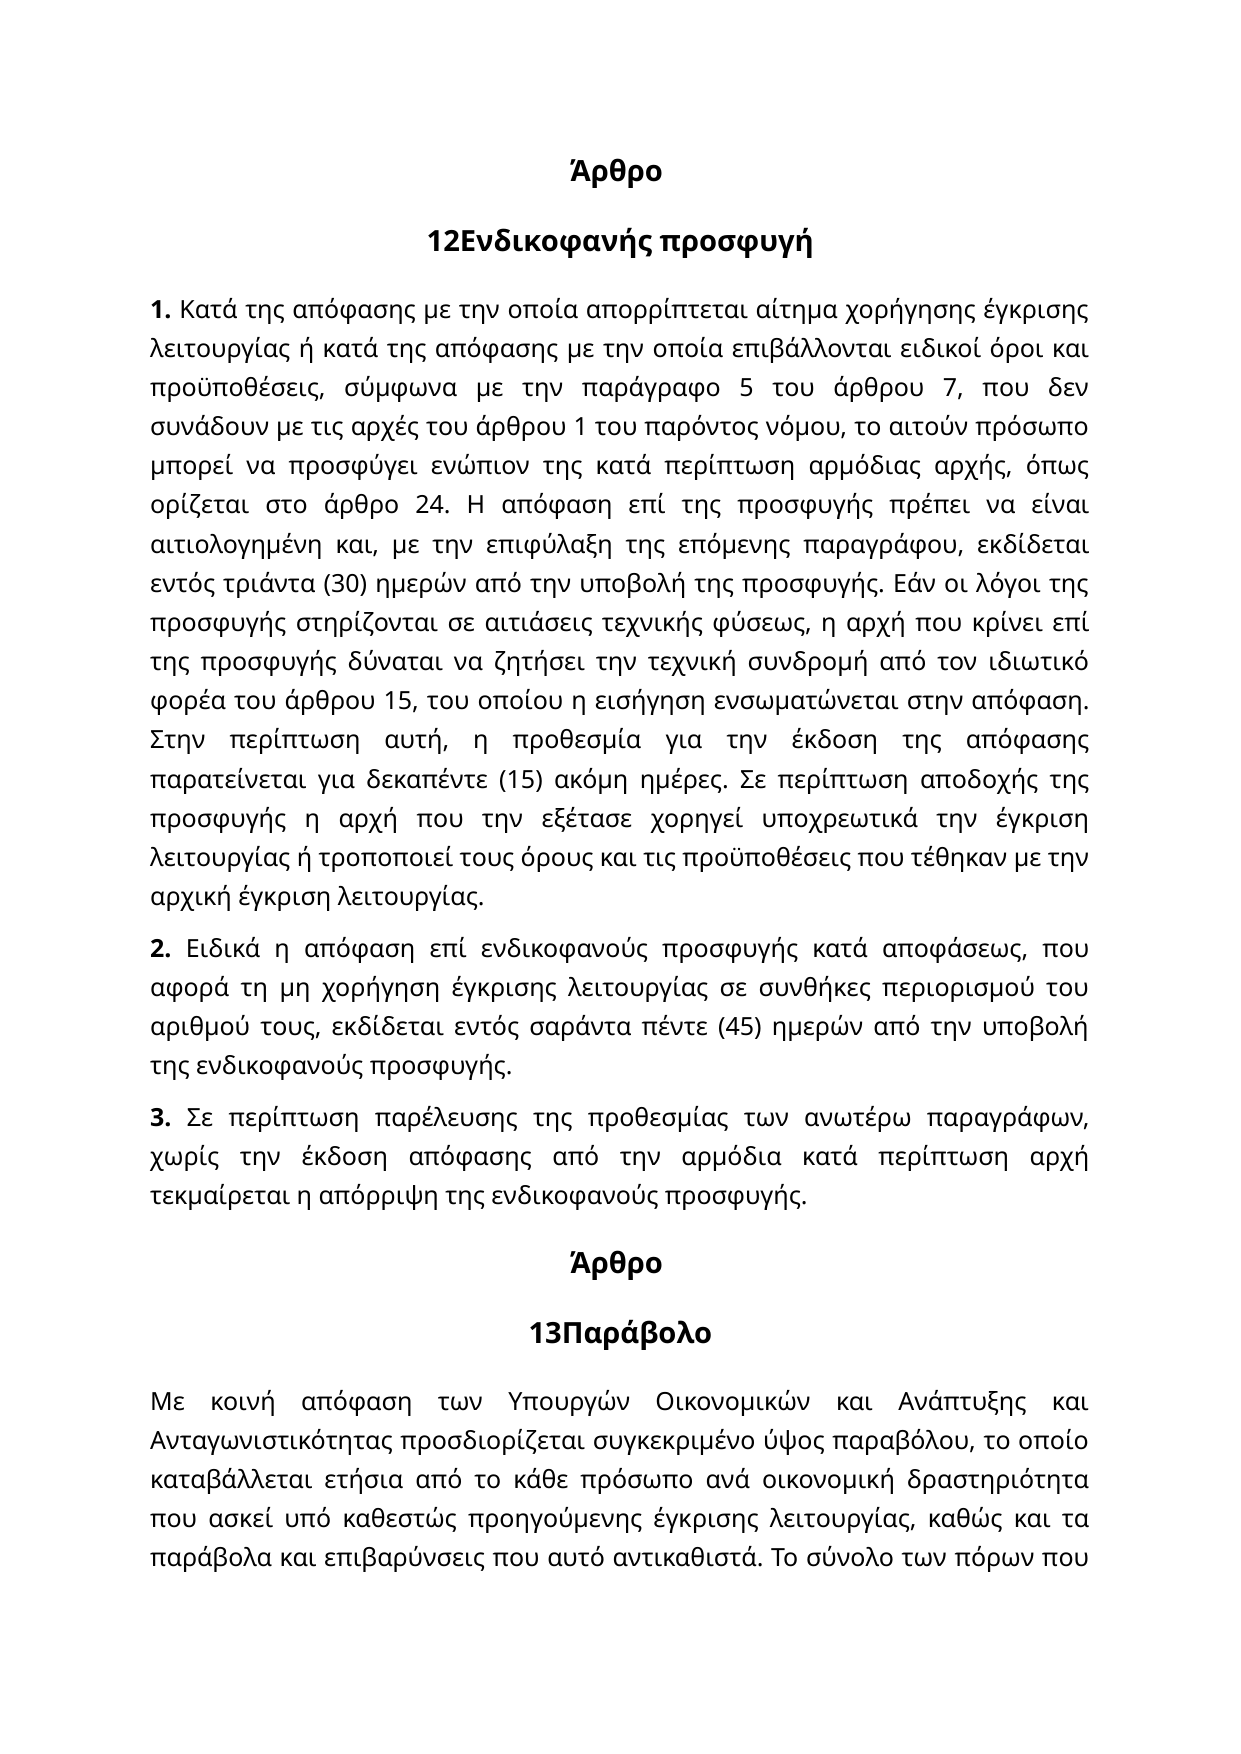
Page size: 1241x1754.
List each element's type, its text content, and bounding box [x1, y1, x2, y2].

text Με κοινή απόφαση των Υπουργών Οικονομικών και Ανάπτυξης και Ανταγωνιστικότητας προσδιορίζεται συγκεκριμένο ύψος παραβόλου, το οποίο καταβάλλεται ετήσια από το κάθε πρόσωπο ανά οικονομική δραστηριότητα που ασκεί υπό καθεστώς προηγούμενης έγκρισης λειτουργίας, καθώς και τα παράβολα και επιβαρύνσεις που αυτό αντικαθιστά. Το σύνολο των πόρων που [150, 1383, 1090, 1574]
subtitle Άρθρο [150, 1242, 1090, 1282]
text 1. Κατά της απόφασης με την οποία απορρίπτεται αίτημα χορήγησης έγκρισης λειτουργίας ή κατά της απόφασης με την οποία επιβάλλονται ειδικοί όροι και προϋποθέσεις, σύμφωνα με την παράγραφο 5 του άρθρου 7, που δεν συνάδουν με τις αρχές του άρθρου 1 του παρόντος νόμου, το αιτούν πρόσωπο μπορεί να προσφύγει ενώπιον της κατά περίπτωση αρμόδιας αρχής, όπως ορίζεται στο άρθρο 24. Η απόφαση επί της προσφυγής πρέπει να είναι αιτιολογημένη και, με την επιφύλαξη της επόμενης παραγράφου, εκδίδεται εντός τριάντα (30) ημερών από την υποβολή της προσφυγής. Εάν οι λόγοι της προσφυγής στηρίζονται σε αιτιάσεις τεχνικής φύσεως, η αρχή που κρίνει επί της προσφυγής δύναται να ζητήσει την τεχνική συνδρομή από τον ιδιωτικό φορέα του άρθρου 15, του οποίου η εισήγηση ενσωματώνεται στην απόφαση. Στην περίπτωση αυτή, η προθεσμία για την έκδοση της απόφασης παρατείνεται για δεκαπέντε (15) ακόμη ημέρες. Σε περίπτωση αποδοχής της προσφυγής η αρχή που την εξέτασε χορηγεί υποχρεωτικά την έγκριση λειτουργίας ή τροποποιεί τους όρους και τις προϋποθέσεις που τέθηκαν με την αρχική έγκριση λειτουργίας. [150, 291, 1090, 913]
text 2. Ειδικά η απόφαση επί ενδικοφανούς προσφυγής κατά αποφάσεως, που αφορά τη μη χορήγηση έγκρισης λειτουργίας σε συνθήκες περιορισμού του αριθμού τους, εκδίδεται εντός σαράντα πέντε (45) ημερών από την υποβολή της ενδικοφανούς προσφυγής. [150, 930, 1090, 1082]
subtitle 13Παράβολο [150, 1313, 1090, 1352]
subtitle 12Eνδικοφανής προσφυγή [150, 221, 1090, 260]
text 3. Σε περίπτωση παρέλευσης της προθεσμίας των ανωτέρω παραγράφων, χωρίς την έκδοση απόφασης από την αρμόδια κατά περίπτωση αρχή τεκμαίρεται η απόρριψη της ενδικοφανούς προσφυγής. [150, 1099, 1090, 1212]
subtitle Άρθρο [150, 150, 1090, 190]
